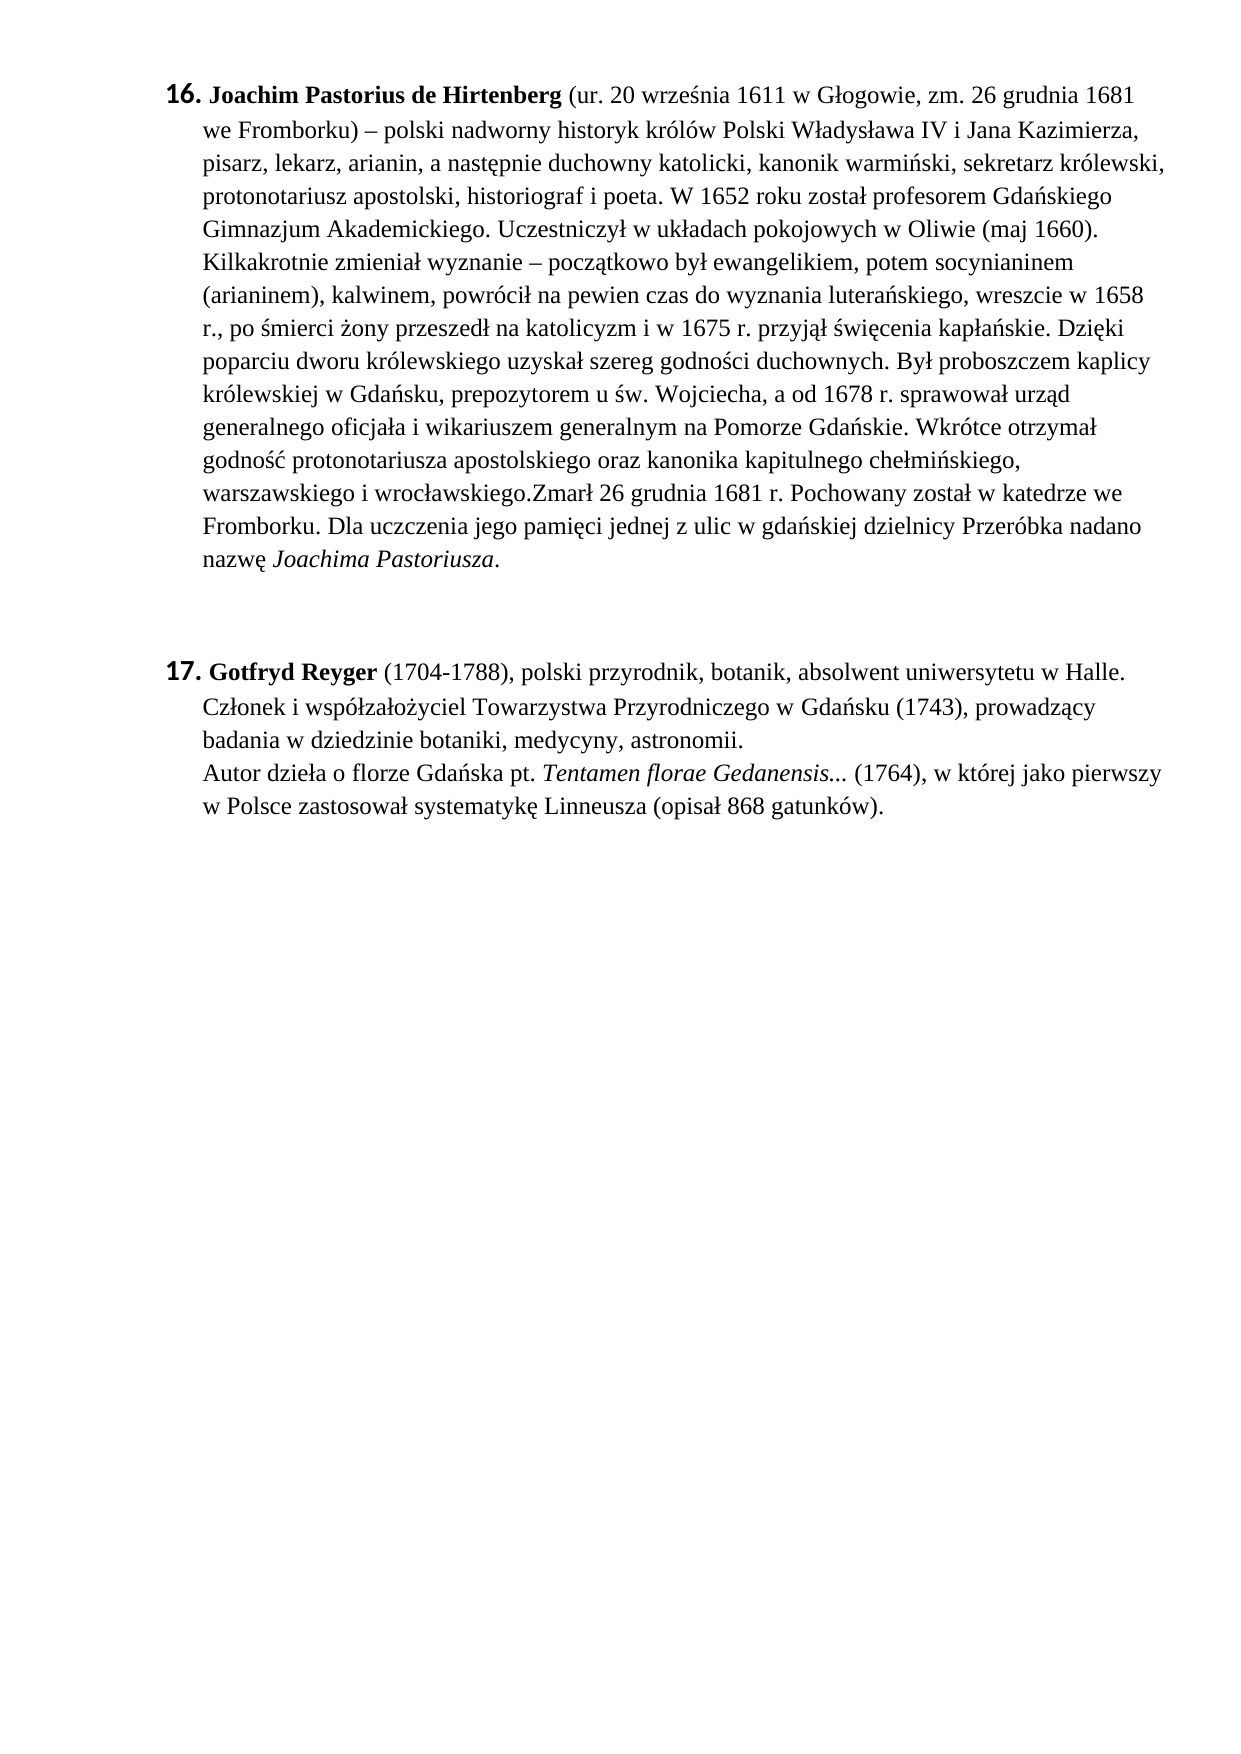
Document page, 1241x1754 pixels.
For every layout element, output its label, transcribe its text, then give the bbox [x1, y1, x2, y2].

list Gotfryd Reyger (1704-1788), polski przyrodnik, botanik, absolwent uniwersytetu w Halle. Członek i współzałożyciel Towarzystwa Przyrodniczego w Gdańsku (1743), prowadzący badania w dziedzinie botaniki, medycyny, astronomii. Autor dzieła o florze Gdańska pt. Tentamen florae Gedanensis... (1764), w której jako pierwszy w Polsce zastosował systematykę Linneusza (opisał 868 gatunków). [165, 652, 1165, 819]
list Joachim Pastorius de Hirtenberg (ur. 20 września 1611 w Głogowie, zm. 26 grudnia 1681 we Fromborku) – polski nadworny historyk królów Polski Władysława IV i Jana Kazimierza, pisarz, lekarz, arianin, a następnie duchowny katolicki, kanonik warmiński, sekretarz królewski, protonotariusz apostolski, historiograf i poeta. W 1652 roku został profesorem Gdańskiego Gimnazjum Akademickiego. Uczestniczył w układach pokojowych w Oliwie (maj 1660). Kilkakrotnie zmieniał wyznanie – początkowo był ewangelikiem, potem socynianinem (arianinem), kalwinem, powrócił na pewien czas do wyznania luterańskiego, wreszcie w 1658 r., po śmierci żony przeszedł na katolicyzm i w 1675 r. przyjął święcenia kapłańskie. Dzięki poparciu dworu królewskiego uzyskał szereg godności duchownych. Był proboszczem kaplicy królewskiej w Gdańsku, prepozytorem u św. Wojciecha, a od 1678 r. sprawował urząd generalnego oficjała i wikariuszem generalnym na Pomorze Gdańskie. Wkrótce otrzymał godność protonotariusza apostolskiego oraz kanonika kapitulnego chełmińskiego, warszawskiego i wrocławskiego.Zmarł 26 grudnia 1681 r. Pochowany został w katedrze we Fromborku. Dla uczczenia jego pamięci jednej z ulic w gdańskiej dzielnicy Przeróbka nadano nazwę Joachima Pastoriusza. [165, 75, 1165, 573]
